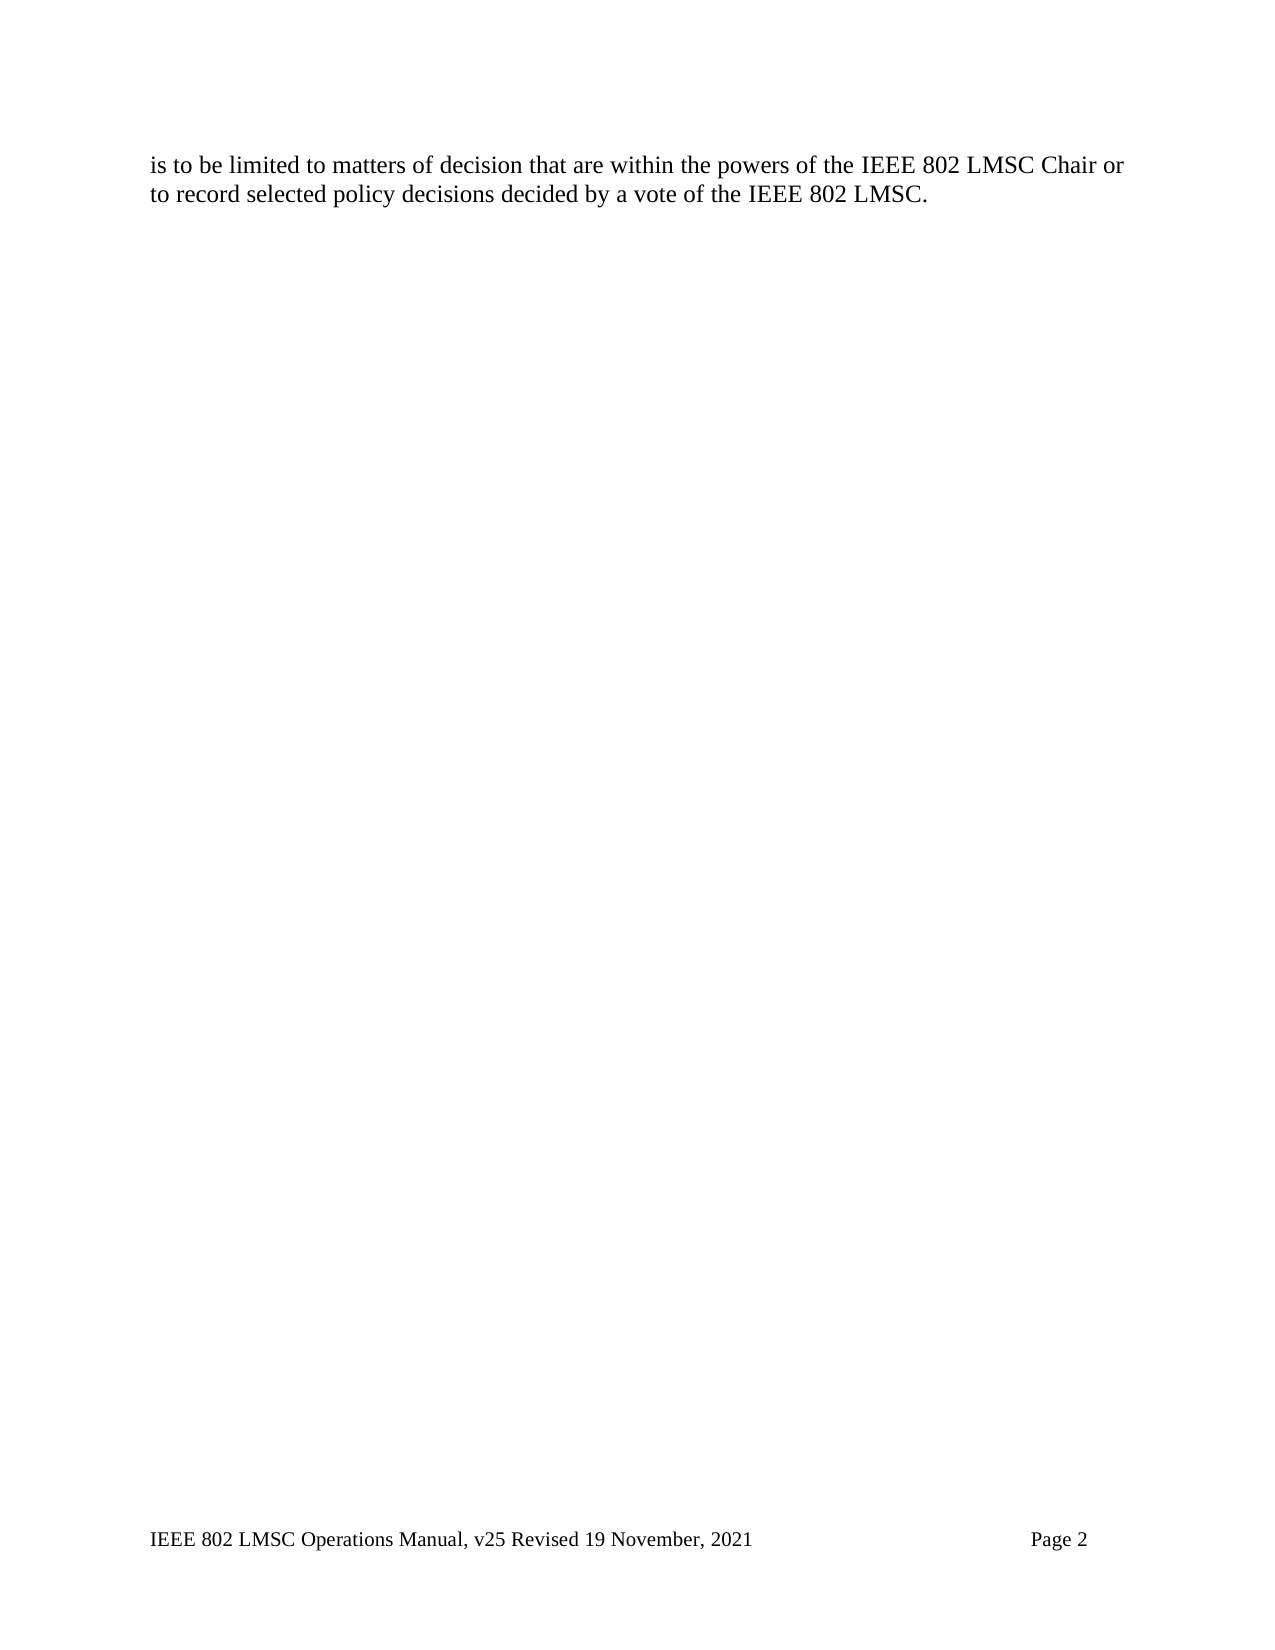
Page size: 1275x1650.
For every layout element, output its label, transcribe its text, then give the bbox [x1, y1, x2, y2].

text is to be limited to matters of decision that are within the powers of the IEEE 802 LMSC Chair or to record selected policy decisions decided by a vote of the IEEE 802 LMSC. [150, 150, 1125, 208]
